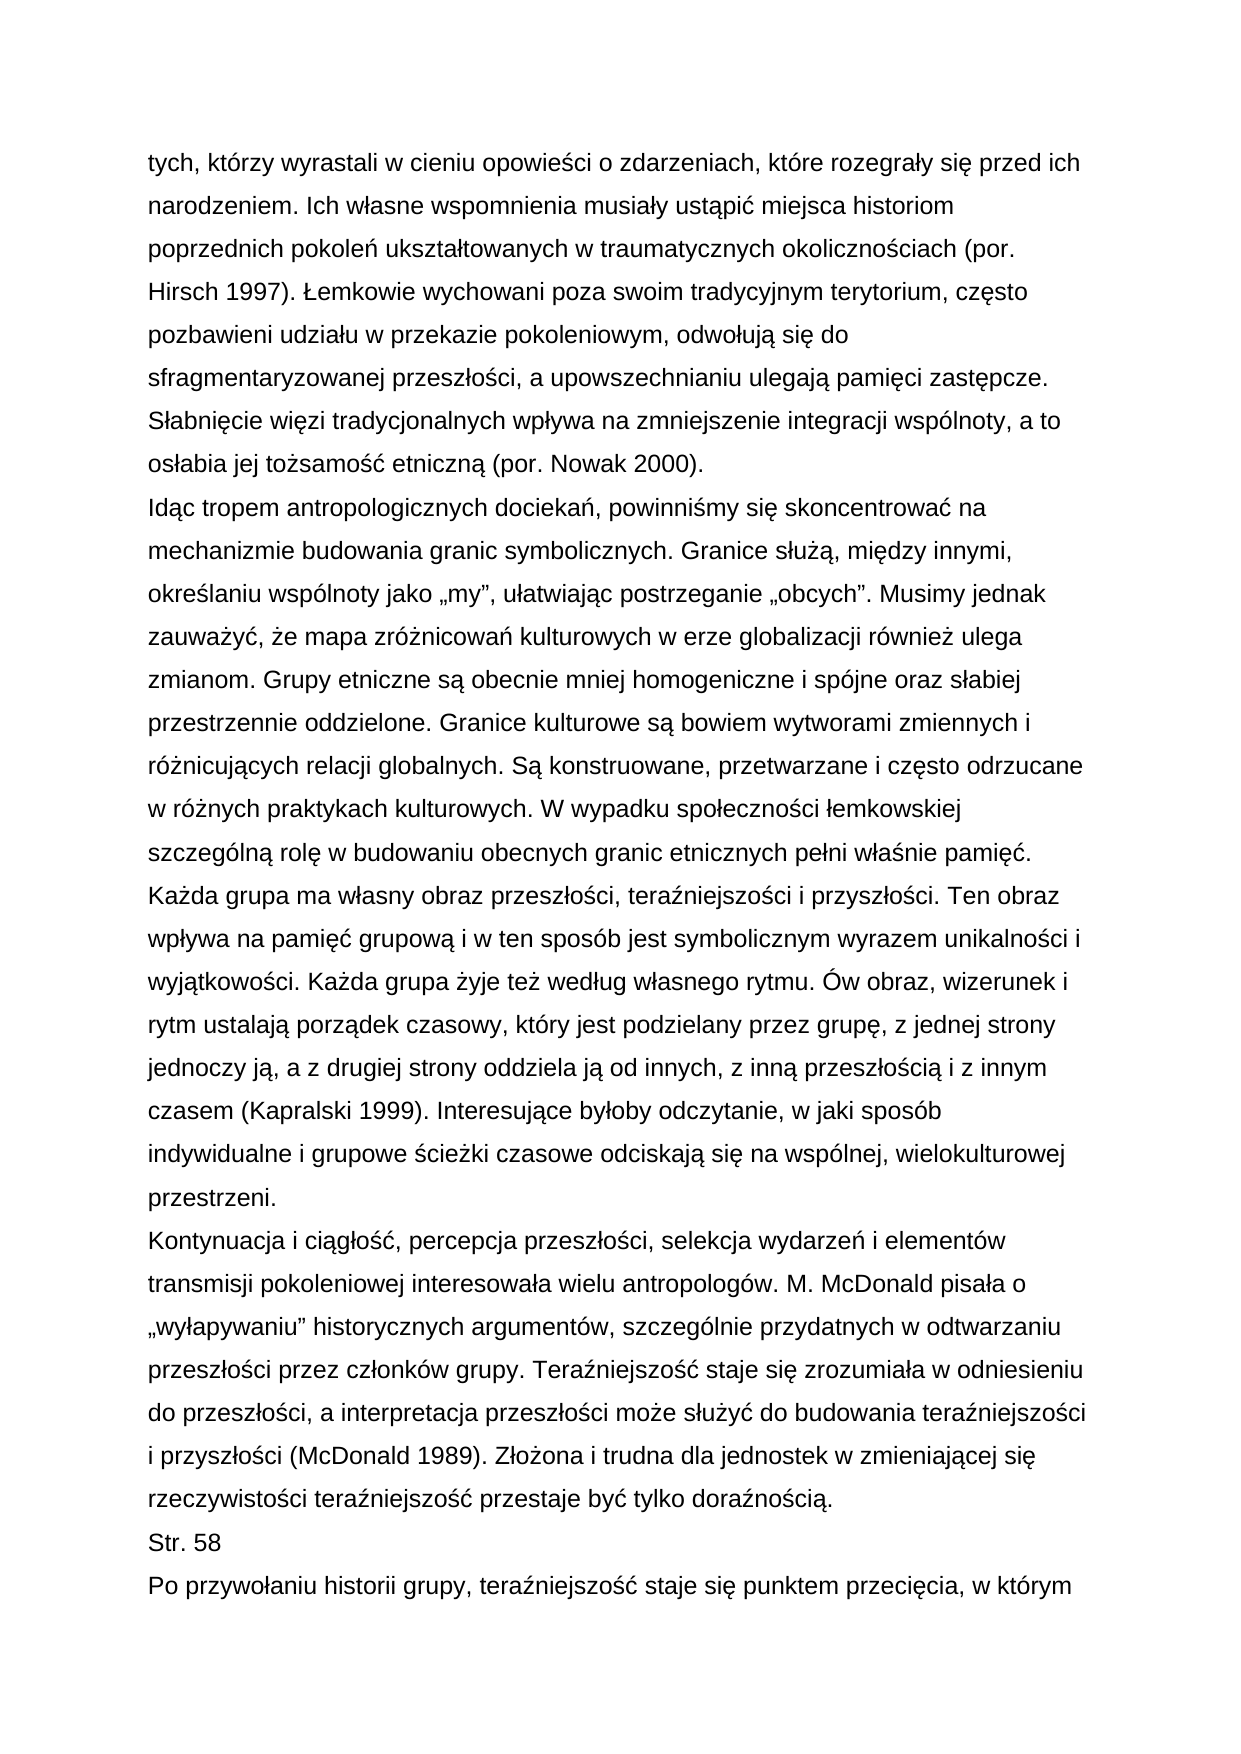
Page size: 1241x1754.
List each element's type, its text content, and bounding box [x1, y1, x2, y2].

text Kontynuacja i ciągłość, percepcja przeszłości, selekcja wydarzeń i elementów transmisji pokoleniowej interesowała wielu antropologów. M. McDonald pisała o „wyłapywaniu” historycznych argumentów, szczególnie przydatnych w odtwarzaniu przeszłości przez członków grupy. Teraźniejszość staje się zrozumiała w odniesieniu do przeszłości, a interpretacja przeszłości może służyć do budowania teraźniejszości i przyszłości (McDonald 1989). Złożona i trudna dla jednostek w zmieniającej się rzeczywistości teraźniejszość przestaje być tylko doraźnością. [148, 1226, 1093, 1513]
text Po przywołaniu historii grupy, teraźniejszość staje się punktem przecięcia, w którym [148, 1571, 1093, 1599]
text Str. 58 [148, 1528, 1093, 1556]
text tych, którzy wyrastali w cieniu opowieści o zdarzeniach, które rozegrały się przed ich narodzeniem. Ich własne wspomnienia musiały ustąpić miejsca historiom poprzednich pokoleń ukształtowanych w traumatycznych okolicznościach (por. Hirsch 1997). Łemkowie wychowani poza swoim tradycyjnym terytorium, często pozbawieni udziału w przekazie pokoleniowym, odwołują się do sfragmentaryzowanej przeszłości, a upowszechnianiu ulegają pamięci zastępcze. Słabnięcie więzi tradycjonalnych wpływa na zmniejszenie integracji wspólnoty, a to osłabia jej tożsamość etniczną (por. Nowak 2000). [148, 148, 1093, 478]
text Idąc tropem antropologicznych dociekań, powinniśmy się skoncentrować na mechanizmie budowania granic symbolicznych. Granice służą, między innymi, określaniu wspólnoty jako „my”, ułatwiając postrzeganie „obcych”. Musimy jednak zauważyć, że mapa zróżnicowań kulturowych w erze globalizacji również ulega zmianom. Grupy etniczne są obecnie mniej homogeniczne i spójne oraz słabiej przestrzennie oddzielone. Granice kulturowe są bowiem wytworami zmiennych i różnicujących relacji globalnych. Są konstruowane, przetwarzane i często odrzucane w różnych praktykach kulturowych. W wypadku społeczności łemkowskiej szczególną rolę w budowaniu obecnych granic etnicznych pełni właśnie pamięć. Każda grupa ma własny obraz przeszłości, teraźniejszości i przyszłości. Ten obraz wpływa na pamięć grupową i w ten sposób jest symbolicznym wyrazem unikalności i wyjątkowości. Każda grupa żyje też według własnego rytmu. Ów obraz, wizerunek i rytm ustalają porządek czasowy, który jest podzielany przez grupę, z jednej strony jednoczy ją, a z drugiej strony oddziela ją od innych, z inną przeszłością i z innym czasem (Kapralski 1999). Interesujące byłoby odczytanie, w jaki sposób indywidualne i grupowe ścieżki czasowe odciskają się na wspólnej, wielokulturowej przestrzeni. [148, 493, 1093, 1211]
